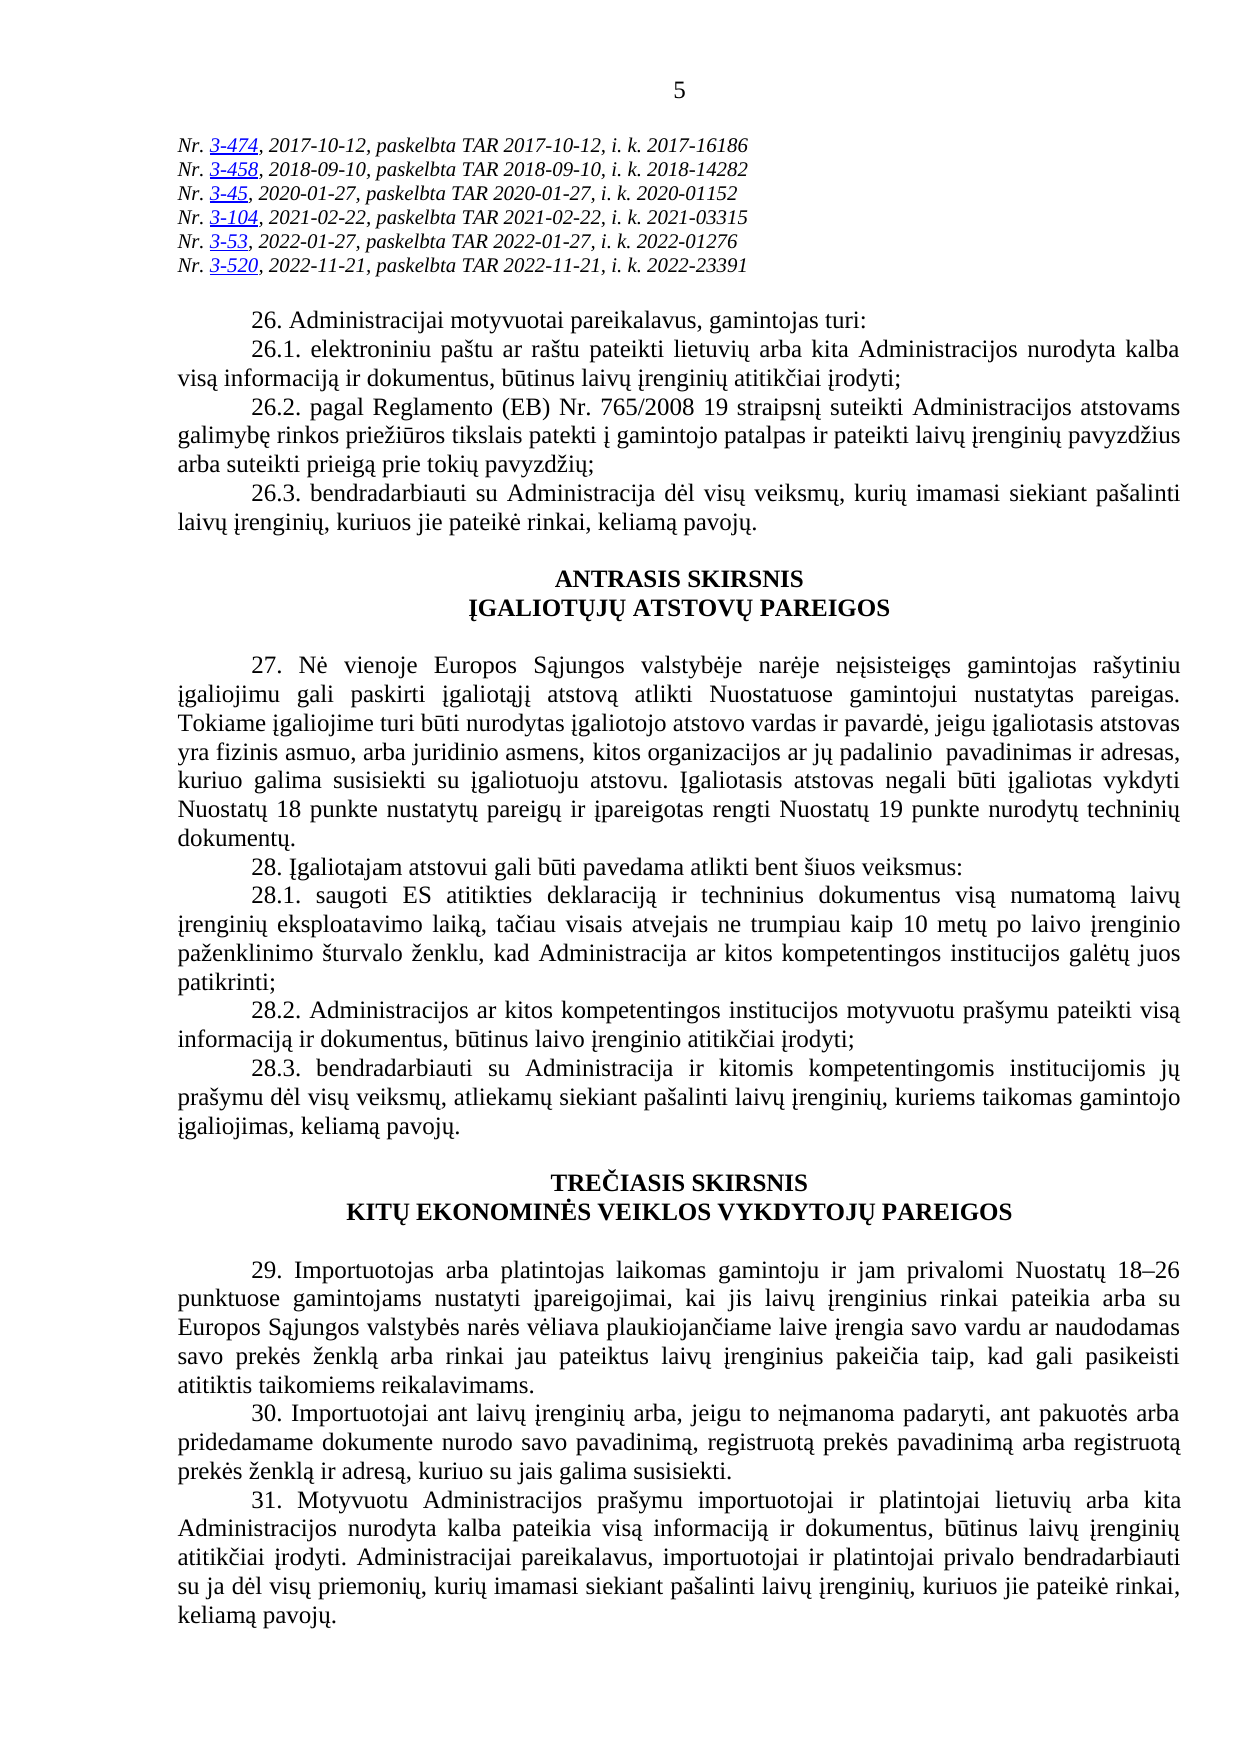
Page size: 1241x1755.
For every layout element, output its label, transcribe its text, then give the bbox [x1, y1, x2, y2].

text 28. Įgaliotajam atstovui gali būti pavedama atlikti bent šiuos veiksmus: [177, 852, 1181, 881]
text ANTRASIS SKIRSNIS [177, 564, 1181, 593]
text 27. Nė vienoje Europos Sąjungos valstybėje narėje neįsisteigęs gamintojas rašytiniu įgaliojimu gali paskirti įgaliotąjį atstovą atlikti Nuostatuose gamintojui nustatytas pareigas. Tokiame įgaliojime turi būti nurodytas įgaliotojo atstovo vardas ir pavardė, jeigu įgaliotasis atstovas yra fizinis asmuo, arba juridinio asmens, kitos organizacijos ar jų padalinio pavadinimas ir adresas, kuriuo galima susisiekti su įgaliotuoju atstovu. Įgaliotasis atstovas negali būti įgaliotas vykdyti Nuostatų 18 punkte nustatytų pareigų ir įpareigotas rengti Nuostatų 19 punkte nurodytų techninių dokumentų. [177, 651, 1181, 852]
text 30. Importuotojai ant laivų įrenginių arba, jeigu to neįmanoma padaryti, ant pakuotės arba pridedamame dokumente nurodo savo pavadinimą, registruotą prekės pavadinimą arba registruotą prekės ženklą ir adresą, kuriuo su jais galima susisiekti. [177, 1398, 1181, 1485]
text 28.2. Administracijos ar kitos kompetentingos institucijos motyvuotu prašymu pateikti visą informaciją ir dokumentus, būtinus laivo įrenginio atitikčiai įrodyti; [177, 996, 1181, 1053]
text TREČIASIS SKIRSNIS [177, 1168, 1181, 1197]
text Nr. 3-45, 2020-01-27, paskelbta TAR 2020-01-27, i. k. 2020-01152 [177, 181, 1181, 205]
text ĮGALIOTŲJŲ ATSTOVŲ PAREIGOS [177, 593, 1181, 622]
text 28.1. saugoti ES atitikties deklaraciją ir techninius dokumentus visą numatomą laivų įrenginių eksploatavimo laiką, tačiau visais atvejais ne trumpiau kaip 10 metų po laivo įrenginio paženklinimo šturvalo ženklu, kad Administracija ar kitos kompetentingos institucijos galėtų juos patikrinti; [177, 881, 1181, 996]
text 26.1. elektroniniu paštu ar raštu pateikti lietuvių arba kita Administracijos nurodyta kalba visą informaciją ir dokumentus, būtinus laivų įrenginių atitikčiai įrodyti; [177, 334, 1181, 392]
text Nr. 3-474, 2017-10-12, paskelbta TAR 2017-10-12, i. k. 2017-16186 [177, 132, 1181, 157]
text Nr. 3-520, 2022-11-21, paskelbta TAR 2022-11-21, i. k. 2022-23391 [177, 253, 1181, 277]
text KITŲ EKONOMINĖS VEIKLOS VYKDYTOJŲ PAREIGOS [177, 1197, 1181, 1226]
text 26. Administracijai motyvuotai pareikalavus, gamintojas turi: [177, 306, 1181, 334]
text 26.2. pagal Reglamento (EB) Nr. 765/2008 19 straipsnį suteikti Administracijos atstovams galimybę rinkos priežiūros tikslais patekti į gamintojo patalpas ir pateikti laivų įrenginių pavyzdžius arba suteikti prieigą prie tokių pavyzdžių; [177, 392, 1181, 478]
text 26.3. bendradarbiauti su Administracija dėl visų veiksmų, kurių imamasi siekiant pašalinti laivų įrenginių, kuriuos jie pateikė rinkai, keliamą pavojų. [177, 478, 1181, 536]
text Nr. 3-104, 2021-02-22, paskelbta TAR 2021-02-22, i. k. 2021-03315 [177, 205, 1181, 229]
text Nr. 3-458, 2018-09-10, paskelbta TAR 2018-09-10, i. k. 2018-14282 [177, 157, 1181, 181]
text Nr. 3-53, 2022-01-27, paskelbta TAR 2022-01-27, i. k. 2022-01276 [177, 229, 1181, 253]
text 29. Importuotojas arba platintojas laikomas gamintoju ir jam privalomi Nuostatų 18–26 punktuose gamintojams nustatyti įpareigojimai, kai jis laivų įrenginius rinkai pateikia arba su Europos Sąjungos valstybės narės vėliava plaukiojančiame laive įrengia savo vardu ar naudodamas savo prekės ženklą arba rinkai jau pateiktus laivų įrenginius pakeičia taip, kad gali pasikeisti atitiktis taikomiems reikalavimams. [177, 1255, 1181, 1398]
text 31. Motyvuotu Administracijos prašymu importuotojai ir platintojai lietuvių arba kita Administracijos nurodyta kalba pateikia visą informaciją ir dokumentus, būtinus laivų įrenginių atitikčiai įrodyti. Administracijai pareikalavus, importuotojai ir platintojai privalo bendradarbiauti su ja dėl visų priemonių, kurių imamasi siekiant pašalinti laivų įrenginių, kuriuos jie pateikė rinkai, keliamą pavojų. [177, 1485, 1181, 1628]
text 28.3. bendradarbiauti su Administracija ir kitomis kompetentingomis institucijomis jų prašymu dėl visų veiksmų, atliekamų siekiant pašalinti laivų įrenginių, kuriems taikomas gamintojo įgaliojimas, keliamą pavojų. [177, 1053, 1181, 1140]
